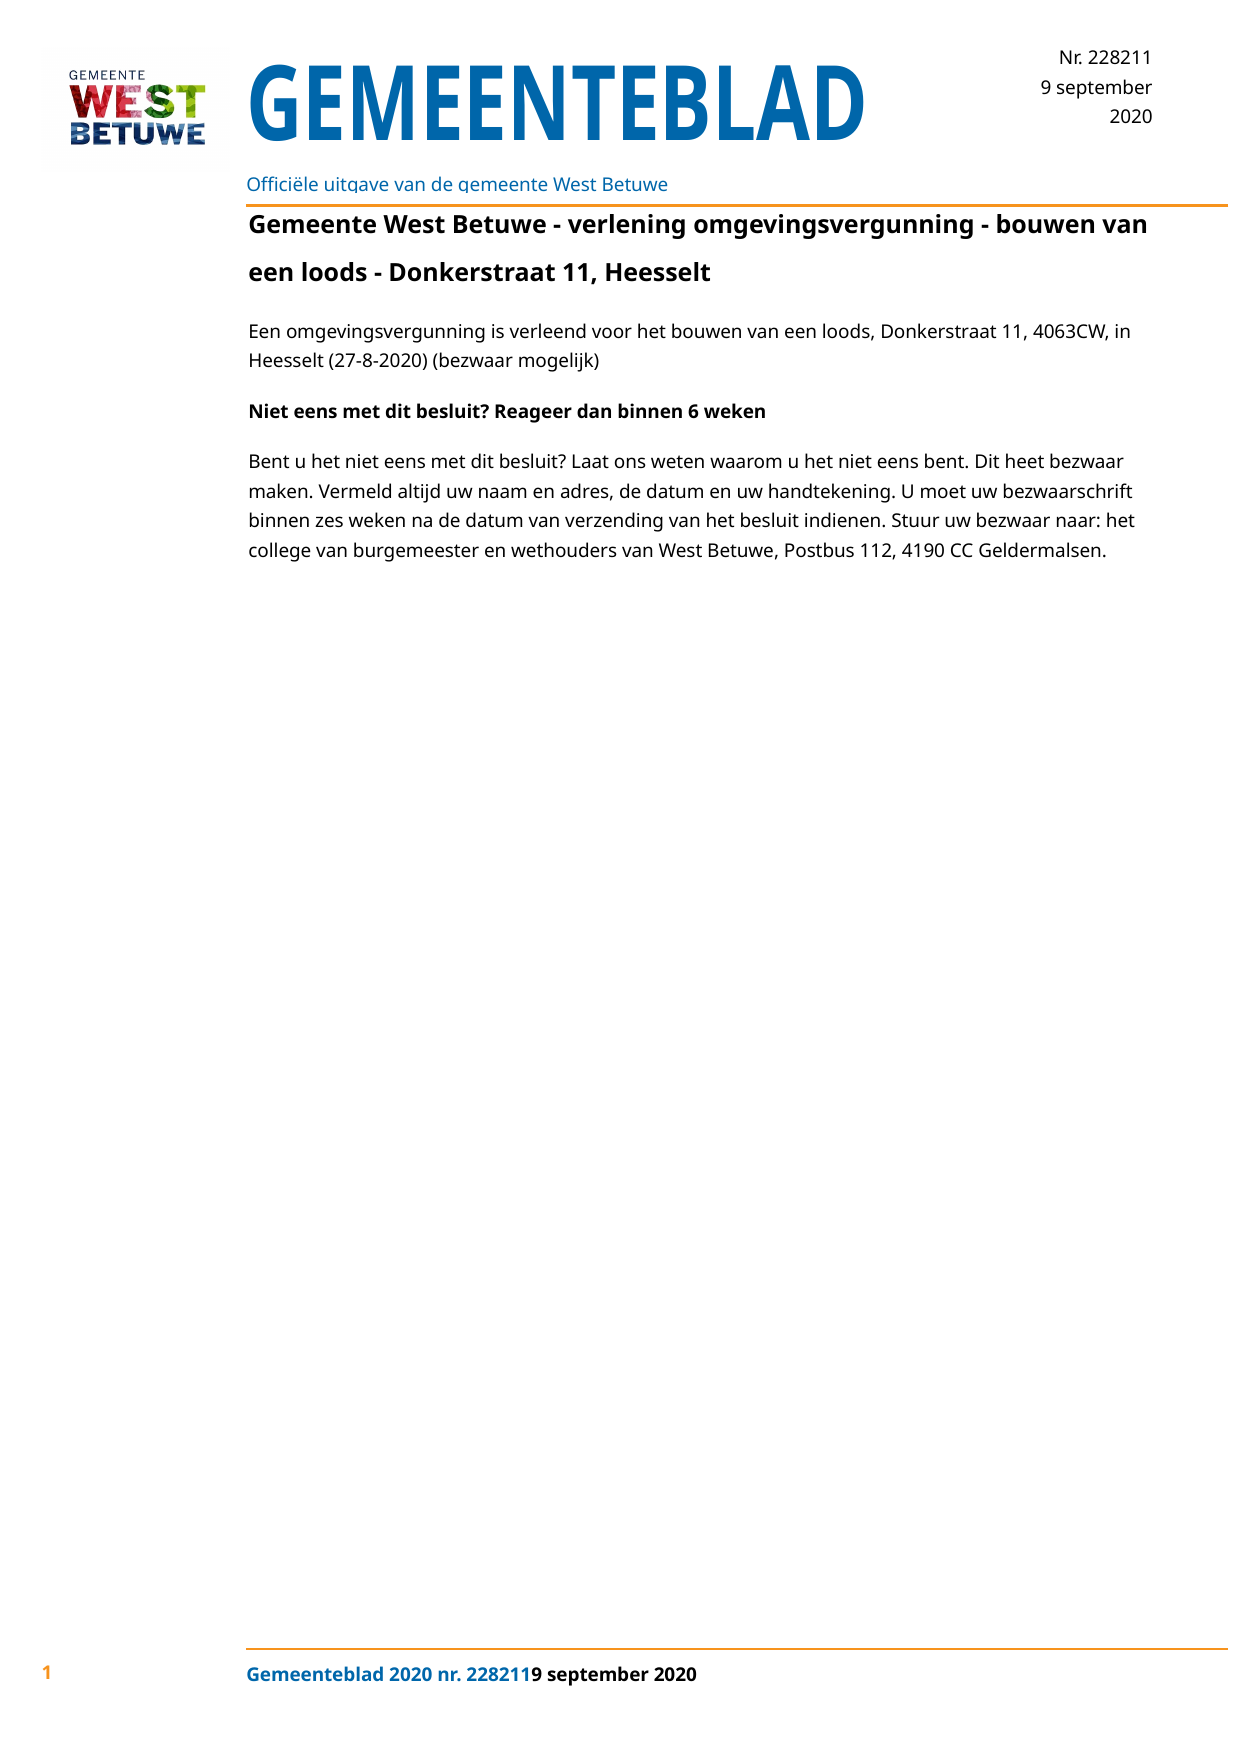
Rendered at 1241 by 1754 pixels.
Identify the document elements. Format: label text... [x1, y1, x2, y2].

text Gemeente West Betuwe - verlening omgevingsvergunning - bouwen van een loods - Donkerstraat 11, Heesselt [248, 207, 1152, 288]
text Bent u het niet eens met dit besluit? Laat ons weten waarom u het niet eens bent. Dit heet bezwaar maken. Vermeld altijd uw naam en adres, de datum en uw handtekening. U moet uw bezwaarschrift binnen zes weken na de datum van verzending van het besluit indienen. Stuur uw bezwaar naar: het college van burgemeester en wethouders van West Betuwe, Postbus 112, 4190 CC Geldermalsen. [248, 448, 1152, 563]
text Niet eens met dit besluit? Reageer dan binnen 6 weken [248, 398, 1152, 424]
picture [41, 47, 231, 172]
text Een omgevingsvergunning is verleend voor het bouwen van een loods, Donkerstraat 11, 4063CW, in Heesselt (27-8-2020) (bezwaar mogelijk) [248, 318, 1152, 373]
